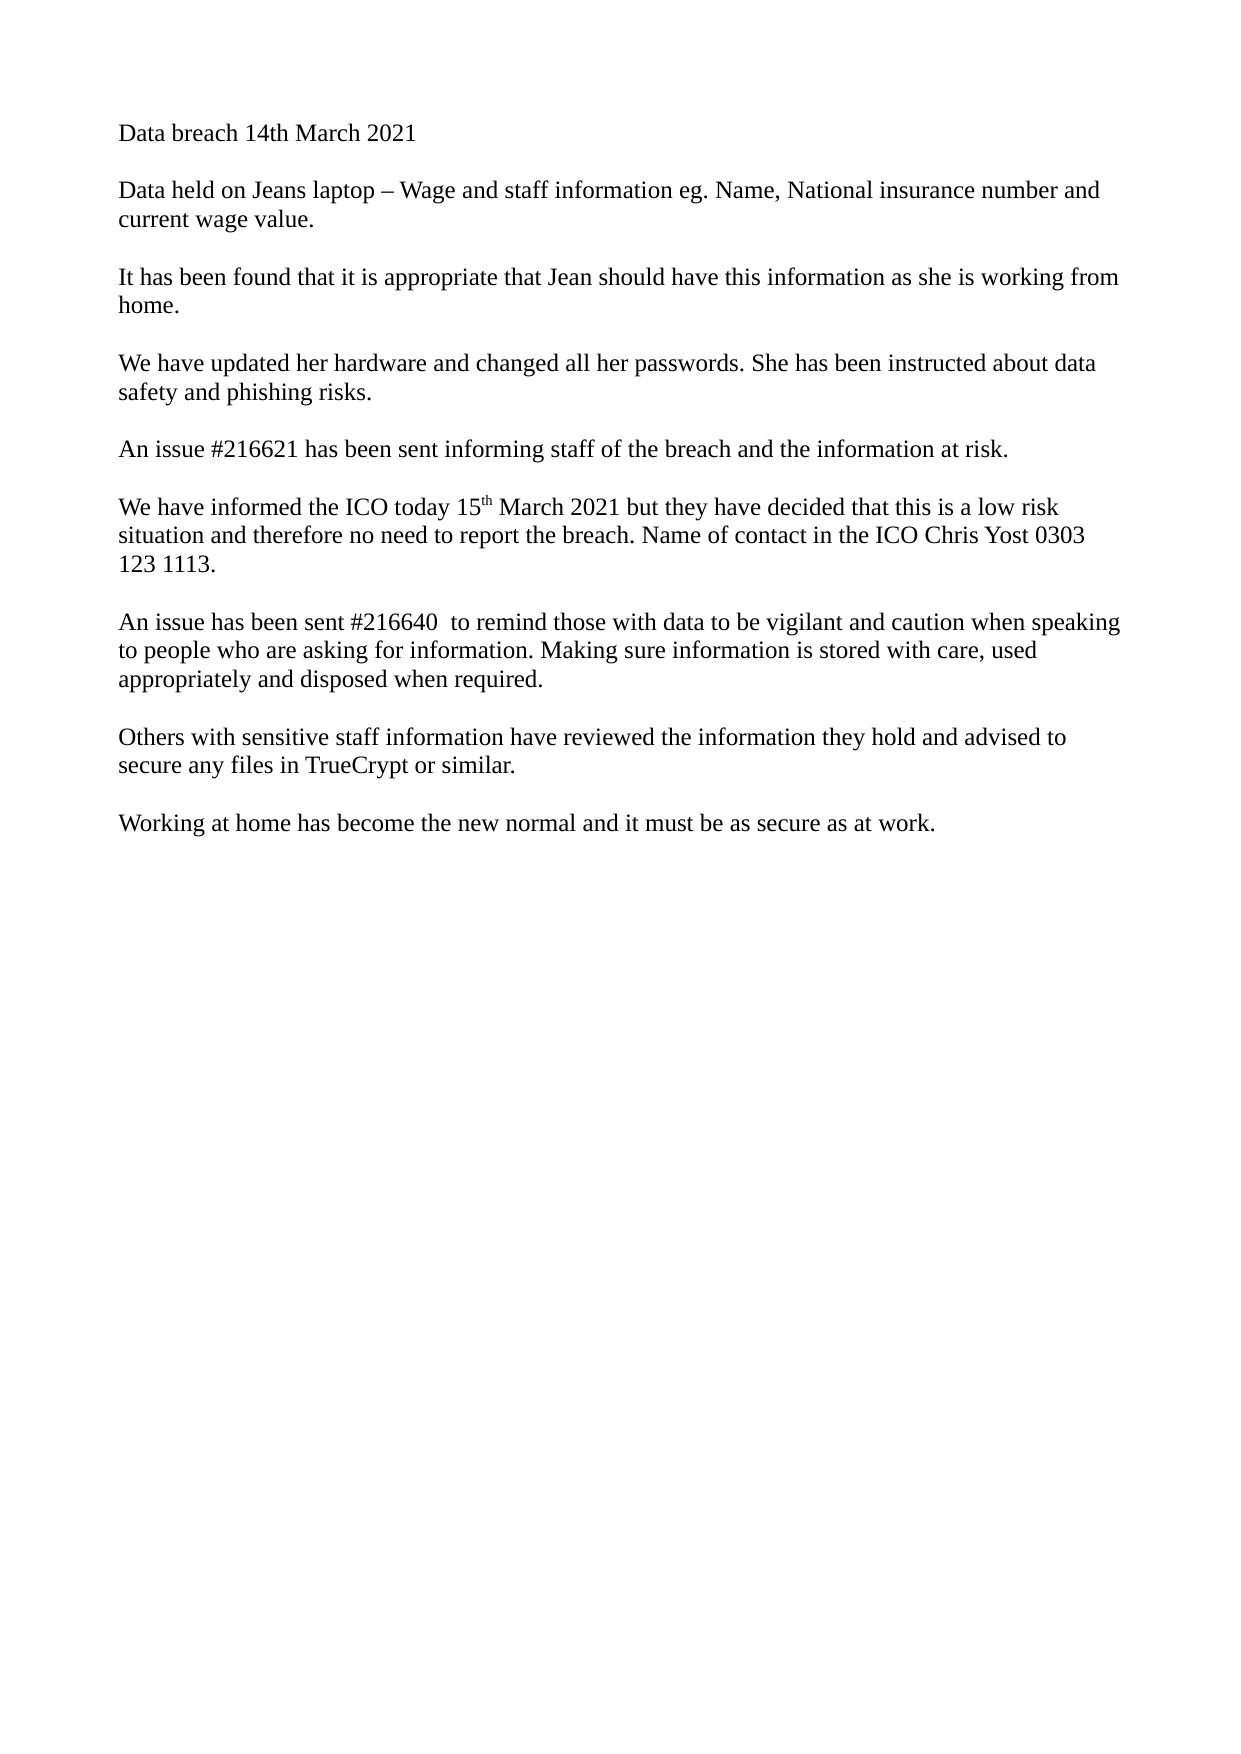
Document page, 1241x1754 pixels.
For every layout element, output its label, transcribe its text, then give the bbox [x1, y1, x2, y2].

text Others with sensitive staff information have reviewed the information they hold and advised to secure any files in TrueCrypt or similar. [118, 722, 1122, 779]
text It has been found that it is appropriate that Jean should have this information as she is working from home. [118, 262, 1122, 319]
text An issue has been sent #216640 to remind those with data to be vigilant and caution when speaking to people who are asking for information. Making sure information is stored with care, used appropriately and disposed when required. [118, 607, 1122, 693]
text An issue #216621 has been sent informing staff of the breach and the information at risk. [118, 434, 1122, 463]
text We have updated her hardware and changed all her passwords. She has been instructed about data safety and phishing risks. [118, 348, 1122, 406]
text Data held on Jeans laptop – Wage and staff information eg. Name, National insurance number and current wage value. [118, 176, 1122, 233]
text Working at home has become the new normal and it must be as secure as at work. [118, 808, 1122, 837]
text We have informed the ICO today 15th March 2021 but they have decided that this is a low risk situation and therefore no need to report the breach. Name of contact in the ICO Chris Yost 0303 123 1113. [118, 492, 1122, 578]
text Data breach 14th March 2021 [118, 118, 1122, 147]
